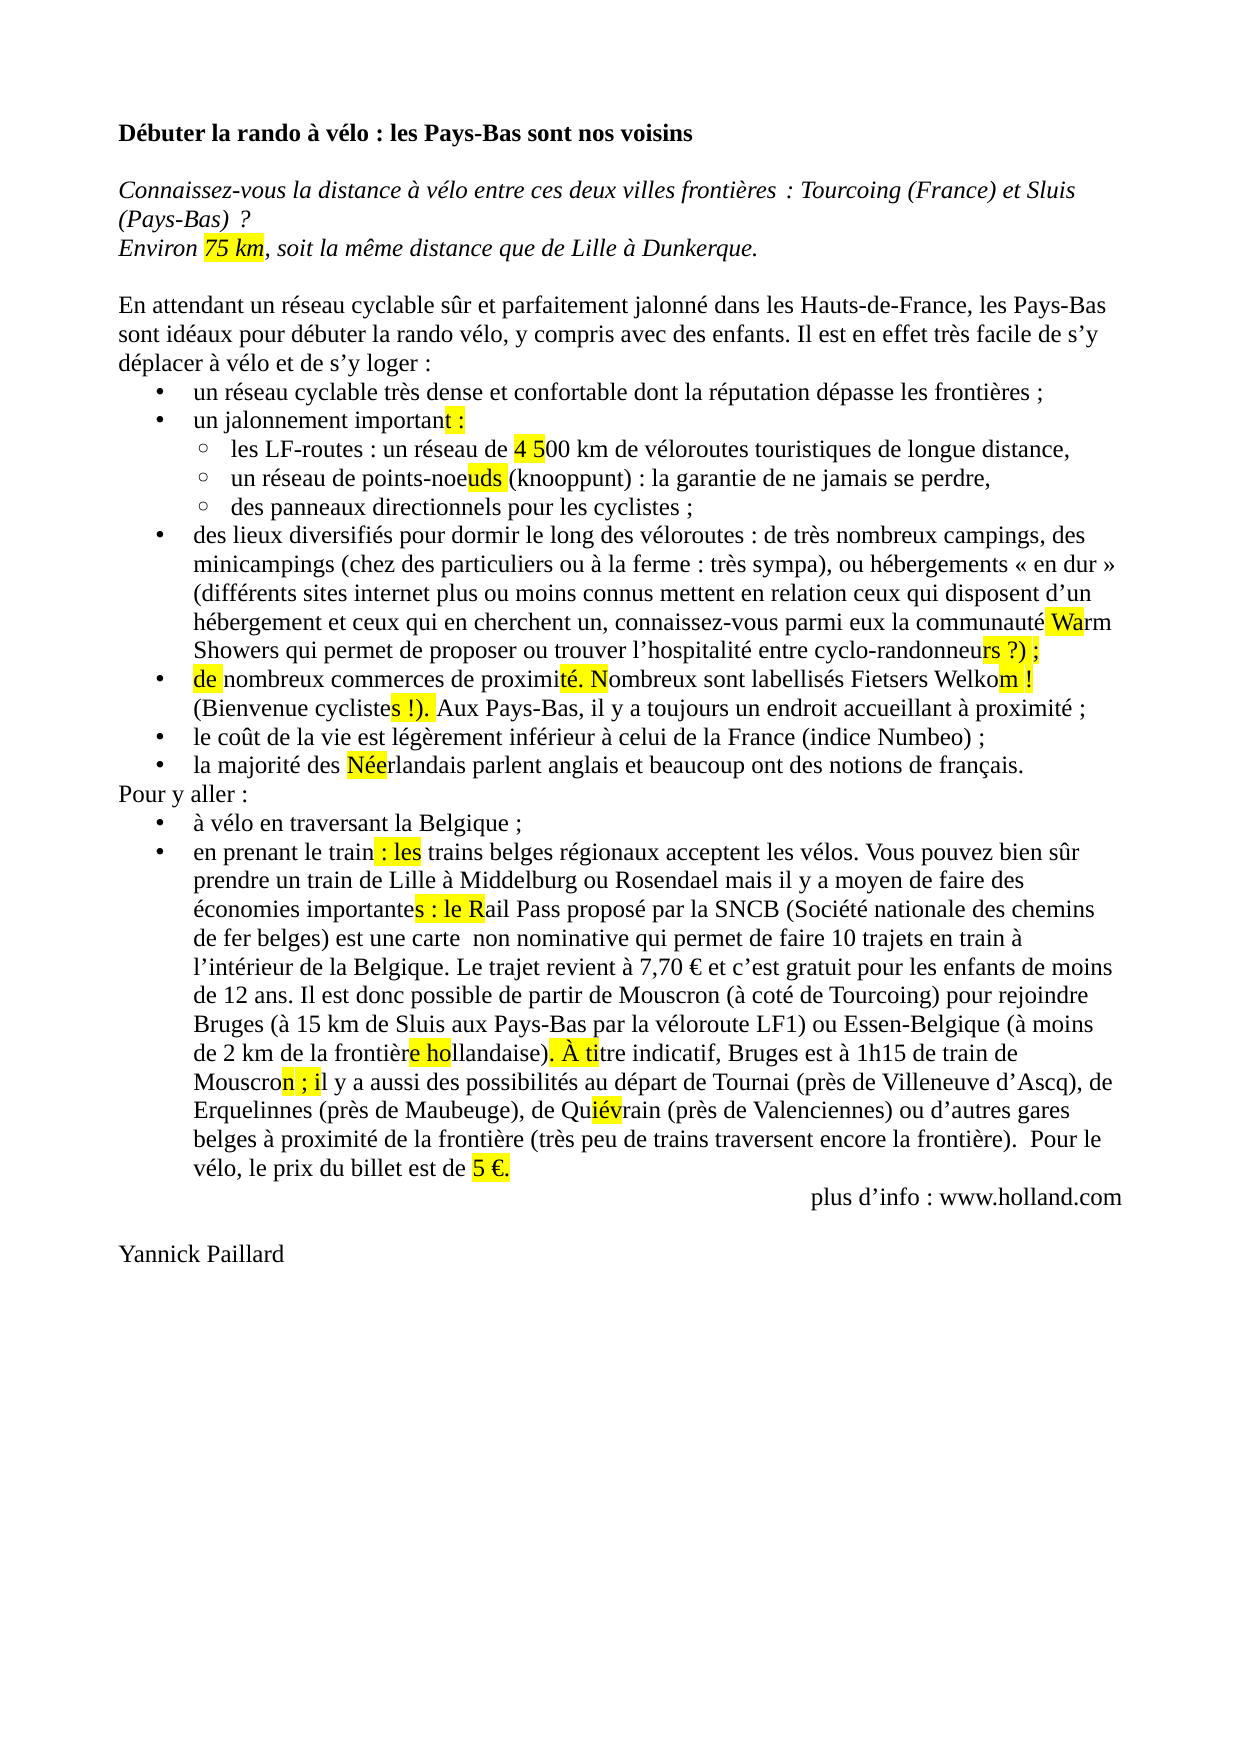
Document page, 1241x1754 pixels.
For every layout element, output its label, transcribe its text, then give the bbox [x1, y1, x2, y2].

list un réseau de points-noeuds (knooppunt) : la garantie de ne jamais se perdre, [193, 463, 1122, 492]
text Environ 75 km, soit la même distance que de Lille à Dunkerque. [118, 233, 1122, 262]
list de nombreux commerces de proximité. Nombreux sont labellisés Fietsers Welkom ! (Bienvenue cyclistes !). Aux Pays-Bas, il y a toujours un endroit accueillant à proximité ; [156, 664, 1122, 722]
list des lieux diversifiés pour dormir le long des véloroutes : de très nombreux campings, des minicampings (chez des particuliers ou à la ferme : très sympa), ou hébergements « en dur » (différents sites internet plus ou moins connus mettent en relation ceux qui disposent d’un hébergement et ceux qui en cherchent un, connaissez-vous parmi eux la communauté Warm Showers qui permet de proposer ou trouver l’hospitalité entre cyclo-randonneurs ?) ; [156, 521, 1122, 664]
list des panneaux directionnels pour les cyclistes ; [193, 492, 1122, 521]
text En attendant un réseau cyclable sûr et parfaitement jalonné dans les Hauts-de-France, les Pays-Bas sont idéaux pour débuter la rando vélo, y compris avec des enfants. Il est en effet très facile de s’y déplacer à vélo et de s’y loger : [118, 291, 1122, 377]
text Yannick Paillard [118, 1239, 1122, 1268]
list à vélo en traversant la Belgique ; [156, 808, 1122, 837]
list un réseau cyclable très dense et confortable dont la réputation dépasse les frontières ; [156, 377, 1122, 406]
text plus d’info : www.holland.com [118, 1182, 1122, 1211]
list un jalonnement important : [156, 406, 1122, 434]
list les LF-routes : un réseau de 4 500 km de véloroutes touristiques de longue distance, [193, 434, 1122, 463]
text Pour y aller : [118, 779, 1122, 808]
list en prenant le train : les trains belges régionaux acceptent les vélos. Vous pouvez bien sûr prendre un train de Lille à Middelburg ou Rosendael mais il y a moyen de faire des économies importantes : le Rail Pass proposé par la SNCB (Société nationale des chemins de fer belges) est une carte non nominative qui permet de faire 10 trajets en train à l’intérieur de la Belgique. Le trajet revient à 7,70 € et c’est gratuit pour les enfants de moins de 12 ans. Il est donc possible de partir de Mouscron (à coté de Tourcoing) pour rejoindre Bruges (à 15 km de Sluis aux Pays-Bas par la véloroute LF1) ou Essen-Belgique (à moins de 2 km de la frontière hollandaise). À titre indicatif, Bruges est à 1h15 de train de Mouscron ; il y a aussi des possibilités au départ de Tournai (près de Villeneuve d’Ascq), de Erquelinnes (près de Maubeuge), de Quiévrain (près de Valenciennes) ou d’autres gares belges à proximité de la frontière (très peu de trains traversent encore la frontière). Pour le vélo, le prix du billet est de 5 €. [156, 837, 1122, 1182]
text Connaissez-vous la distance à vélo entre ces deux villes frontières : Tourcoing (France) et Sluis (Pays-Bas) ? [118, 176, 1122, 233]
text Débuter la rando à vélo : les Pays-Bas sont nos voisins [118, 118, 1122, 147]
list le coût de la vie est légèrement inférieur à celui de la France (indice Numbeo) ; [156, 722, 1122, 751]
list la majorité des Néerlandais parlent anglais et beaucoup ont des notions de français. [156, 751, 1122, 779]
